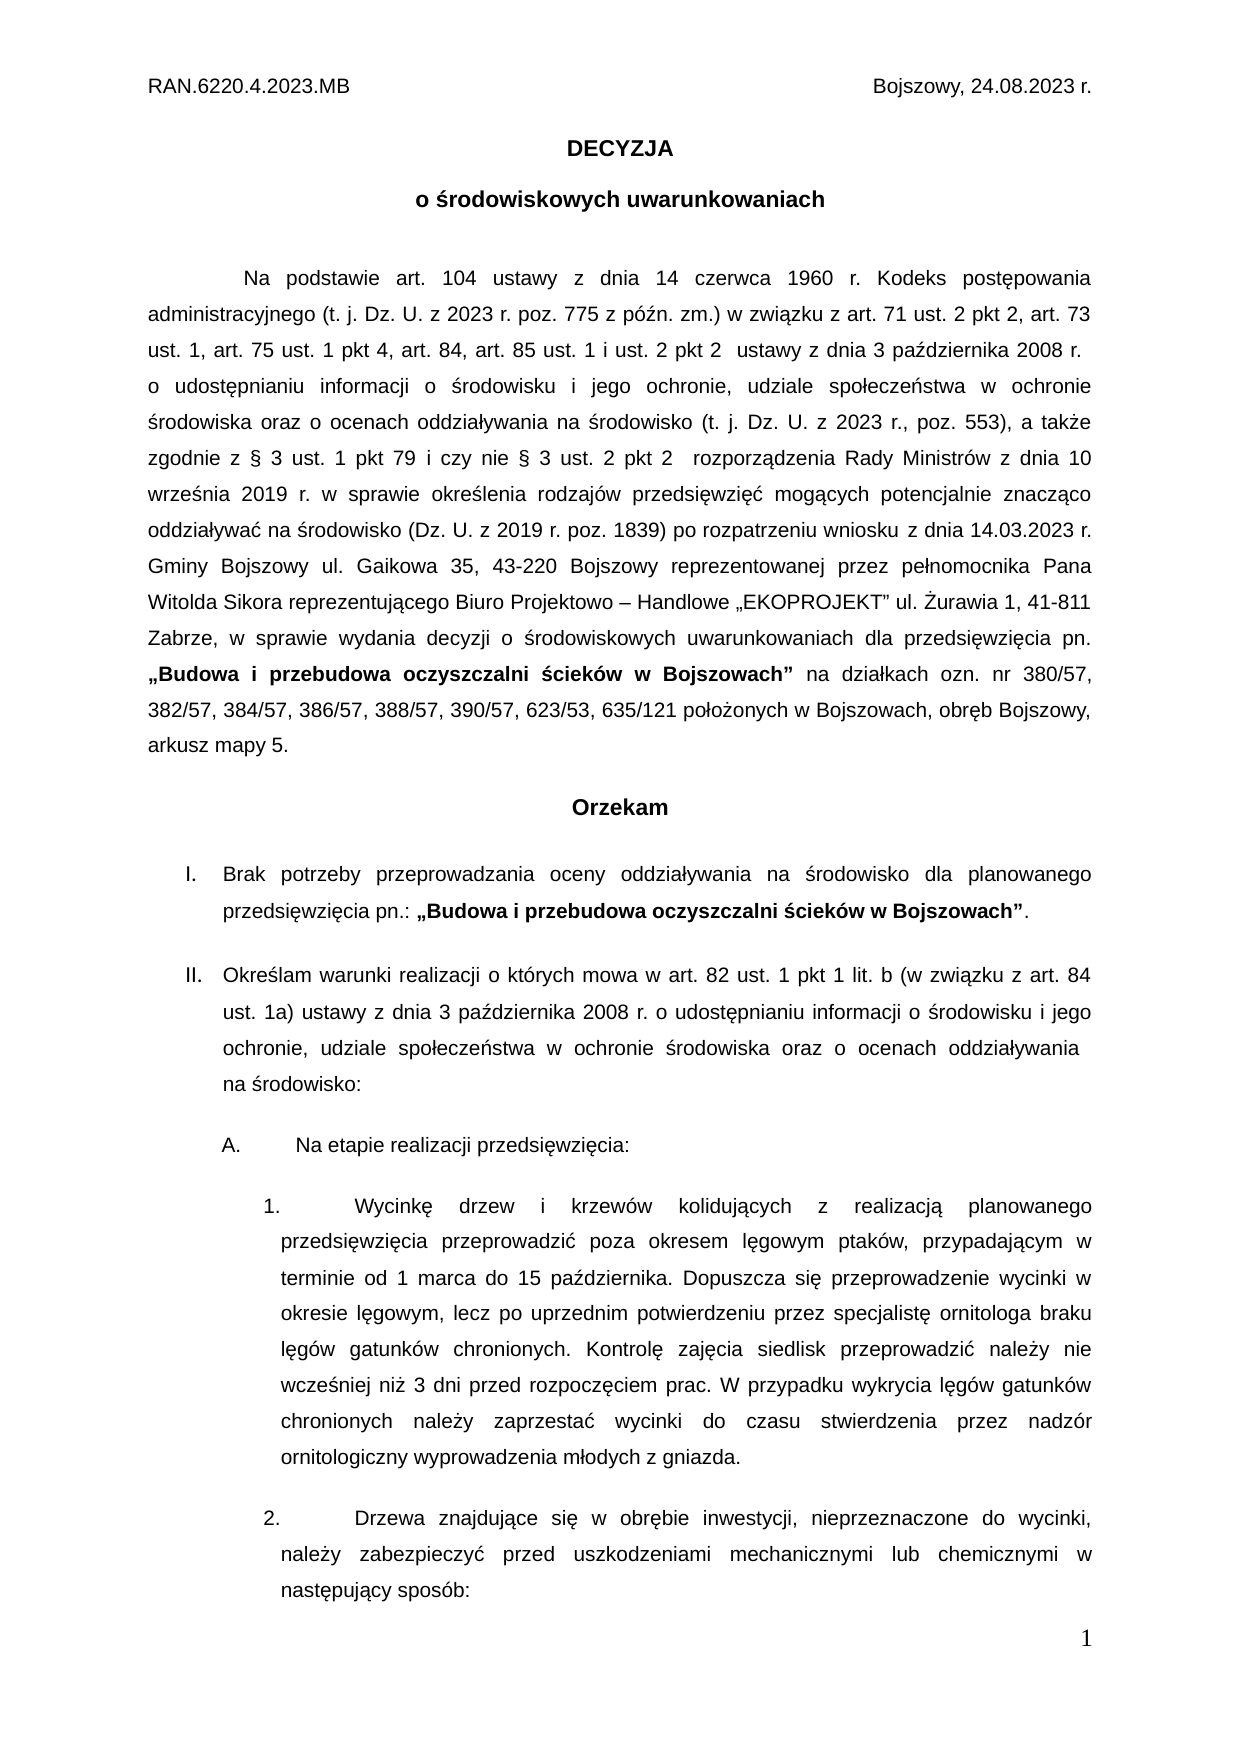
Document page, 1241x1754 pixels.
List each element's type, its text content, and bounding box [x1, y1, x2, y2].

list Na etapie realizacji przedsięwzięcia: [221, 1132, 1093, 1156]
text o środowiskowych uwarunkowaniach [148, 186, 1093, 212]
list Drzewa znajdujące się w obrębie inwestycji, nieprzeznaczone do wycinki, należy zabezpieczyć przed uszkodzeniami mechanicznymi lub chemicznymi w następujący sposób: [281, 1506, 1093, 1602]
list Wycinkę drzew i krzewów kolidujących z realizacją planowanego przedsięwzięcia przeprowadzić poza okresem lęgowym ptaków, przypadającym w terminie od 1 marca do 15 października. Dopuszcza się przeprowadzenie wycinki w okresie lęgowym, lecz po uprzednim potwierdzeniu przez specjalistę ornitologa braku lęgów gatunków chronionych. Kontrolę zajęcia siedlisk przeprowadzić należy nie wcześniej niż 3 dni przed rozpoczęciem prac. W przypadku wykrycia lęgów gatunków chronionych należy zaprzestać wycinki do czasu stwierdzenia przez nadzór ornitologiczny wyprowadzenia młodych z gniazda. [281, 1193, 1093, 1469]
text Orzekam [148, 794, 1093, 821]
text DECYZJA [148, 135, 1093, 161]
text Na podstawie art. 104 ustawy z dnia 14 czerwca 1960 r. Kodeks postępowania administracyjnego (t. j. Dz. U. z 2023 r. poz. 775 z późn. zm.) w związku z art. 71 ust. 2 pkt 2, art. 73 ust. 1, art. 75 ust. 1 pkt 4, art. 84, art. 85 ust. 1 i ust. 2 pkt 2 ustawy z dnia 3 października 2008 r. o udostępnianiu informacji o środowisku i jego ochronie, udziale społeczeństwa w ochronie środowiska oraz o ocenach oddziaływania na środowisko (t. j. Dz. U. z 2023 r., poz. 553), a także zgodnie z § 3 ust. 1 pkt 79 i czy nie § 3 ust. 2 pkt 2 rozporządzenia Rady Ministrów z dnia 10 września 2019 r. w sprawie określenia rodzajów przedsięwzięć mogących potencjalnie znacząco oddziaływać na środowisko (Dz. U. z 2019 r. poz. 1839) po rozpatrzeniu wniosku z dnia 14.03.2023 r. Gminy Bojszowy ul. Gaikowa 35, 43-220 Bojszowy reprezentowanej przez pełnomocnika Pana Witolda Sikora reprezentującego Biuro Projektowo – Handlowe „EKOPROJEKT” ul. Żurawia 1, 41-811 Zabrze, w sprawie wydania decyzji o środowiskowych uwarunkowaniach dla przedsięwzięcia pn. „Budowa i przebudowa oczyszczalni ścieków w Bojszowach” na działkach ozn. nr 380/57, 382/57, 384/57, 386/57, 388/57, 390/57, 623/53, 635/121 położonych w Bojszowach, obręb Bojszowy, arkusz mapy 5. [148, 266, 1093, 757]
list Brak potrzeby przeprowadzania oceny oddziaływania na środowisko dla planowanego przedsięwzięcia pn.: „Budowa i przebudowa oczyszczalni ścieków w Bojszowach”. [185, 859, 1093, 923]
text RAN.6220.4.2023.MB Bojszowy, 24.08.2023 r. [148, 74, 1093, 98]
list Określam warunki realizacji o których mowa w art. 82 ust. 1 pkt 1 lit. b (w związku z art. 84 ust. 1a) ustawy z dnia 3 października 2008 r. o udostępnianiu informacji o środowisku i jego ochronie, udziale społeczeństwa w ochronie środowiska oraz o ocenach oddziaływania na środowisko: [185, 960, 1093, 1096]
